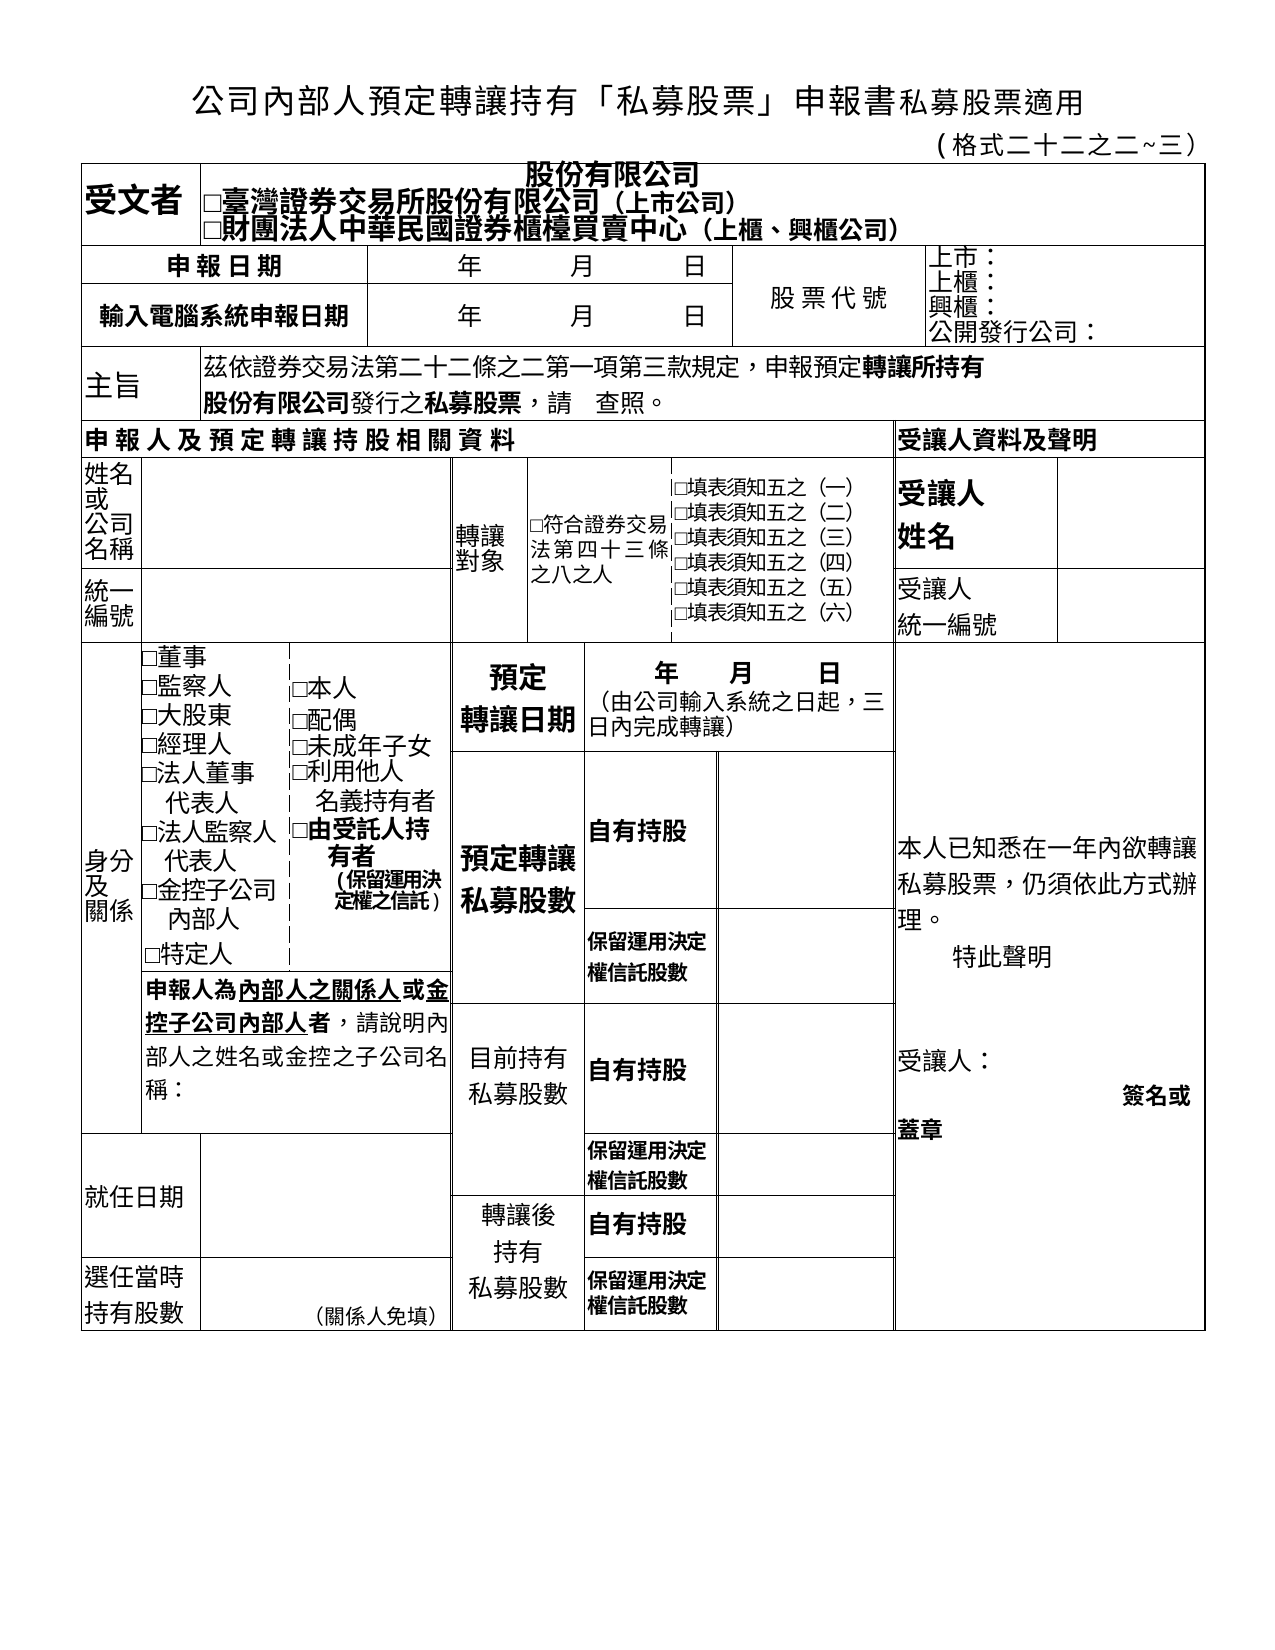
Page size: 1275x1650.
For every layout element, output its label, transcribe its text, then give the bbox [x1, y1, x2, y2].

text 公司內部人預定轉讓持有「私募股票」申報書私募股票適用 [65, 75, 1211, 123]
table_cell □填表須知五之（一） □填表須知五之（二） □填表須知五之（三） □填表須知五之（四） □填表須知五之（五） □填表須知五之（六） [672, 458, 893, 642]
table_cell [719, 1196, 893, 1257]
table_cell [142, 458, 450, 568]
table_cell 轉讓後 持有 私募股數 [453, 1196, 584, 1330]
table_cell 年 月 日 [368, 284, 732, 346]
table_cell [142, 569, 450, 642]
table_cell 自有持股 [585, 1196, 716, 1257]
table_cell 自有持股 [585, 1004, 716, 1133]
table_cell 目前持有 私募股數 [453, 1004, 584, 1195]
table_cell 申報人為內部人之關係人或金控子公司內部人者，請說明內部人之姓名或金控之子公司名稱： [142, 972, 450, 1133]
table_cell 統一 編號 [82, 569, 141, 642]
table_cell □符合證券交易法第四十三條之八之人 [528, 458, 672, 642]
table_cell [719, 1134, 893, 1195]
table_header 股份有限公司 □臺灣證券交易所股份有限公司（上市公司） □財團法人中華民國證券櫃檯買賣中心（上櫃、興櫃公司） [201, 164, 1204, 245]
table_cell 選任當時 持有股數 [82, 1258, 200, 1330]
table_cell [719, 1258, 893, 1330]
table_cell 姓名 或 公司名稱 [82, 458, 141, 568]
table_cell 保留運用決定權信託股數 [585, 1134, 716, 1195]
table_cell 主旨 [82, 347, 200, 420]
table_cell 預定轉讓 私募股數 [453, 752, 584, 1003]
table_cell [719, 1004, 893, 1133]
table_cell [719, 752, 893, 907]
table_cell □本人 □配偶 □未成年子女 □利用他人 名義持有者 □由受託人持 有者 (保留運用決定權之信託) [290, 643, 450, 971]
table_cell 轉讓對象 [453, 458, 527, 642]
table_cell 預定 轉讓日期 [453, 643, 584, 751]
table_cell 受讓人資料及聲明 [896, 421, 1204, 457]
table_cell 申報日期 [82, 246, 367, 282]
table_cell 受讓人 姓名 [896, 458, 1057, 568]
table_cell 股票代號 [733, 246, 925, 346]
table_cell 就任日期 [82, 1134, 200, 1257]
table_header 受文者 [82, 164, 200, 245]
table_cell 保留運用決定權信託股數 [585, 1258, 716, 1330]
table_cell 年 月 日 （由公司輸入系統之日起，三日內完成轉讓） [585, 643, 893, 751]
table_cell 茲依證券交易法第二十二條之二第一項第三款規定，申報預定轉讓所持有 股份有限公司發行之私募股票，請 查照。 [201, 347, 1204, 420]
table_cell 上市： 上櫃： 興櫃： 公開發行公司： [926, 246, 1204, 346]
table_cell 申報人及預定轉讓持股相關資料 [82, 421, 893, 457]
table_cell [201, 1134, 450, 1257]
table_cell [1058, 569, 1204, 642]
table_cell （關係人免填） [201, 1258, 450, 1330]
table_cell 輸入電腦系統申報日期 [82, 284, 367, 346]
table_cell [719, 909, 893, 1003]
table_cell □董事 □監察人 □大股東 □經理人 □法人董事 代表人 □法人監察人 代表人 □金控子公司 內部人 □特定人 [142, 643, 289, 971]
table_cell 保留運用決定權信託股數 [585, 909, 716, 1003]
table_cell 自有持股 [585, 752, 716, 907]
table_cell 受讓人 統一編號 [896, 569, 1057, 642]
table_cell 本人已知悉在一年內欲轉讓私募股票，仍須依此方式辦理。 特此聲明 受讓人： 簽名或蓋章 [896, 643, 1204, 1330]
text (格式二十二之二~三） [65, 123, 1211, 163]
table_cell [1058, 458, 1204, 568]
table_cell 身分 及 關係 [82, 643, 141, 1133]
table_cell 年 月 日 [368, 246, 732, 282]
